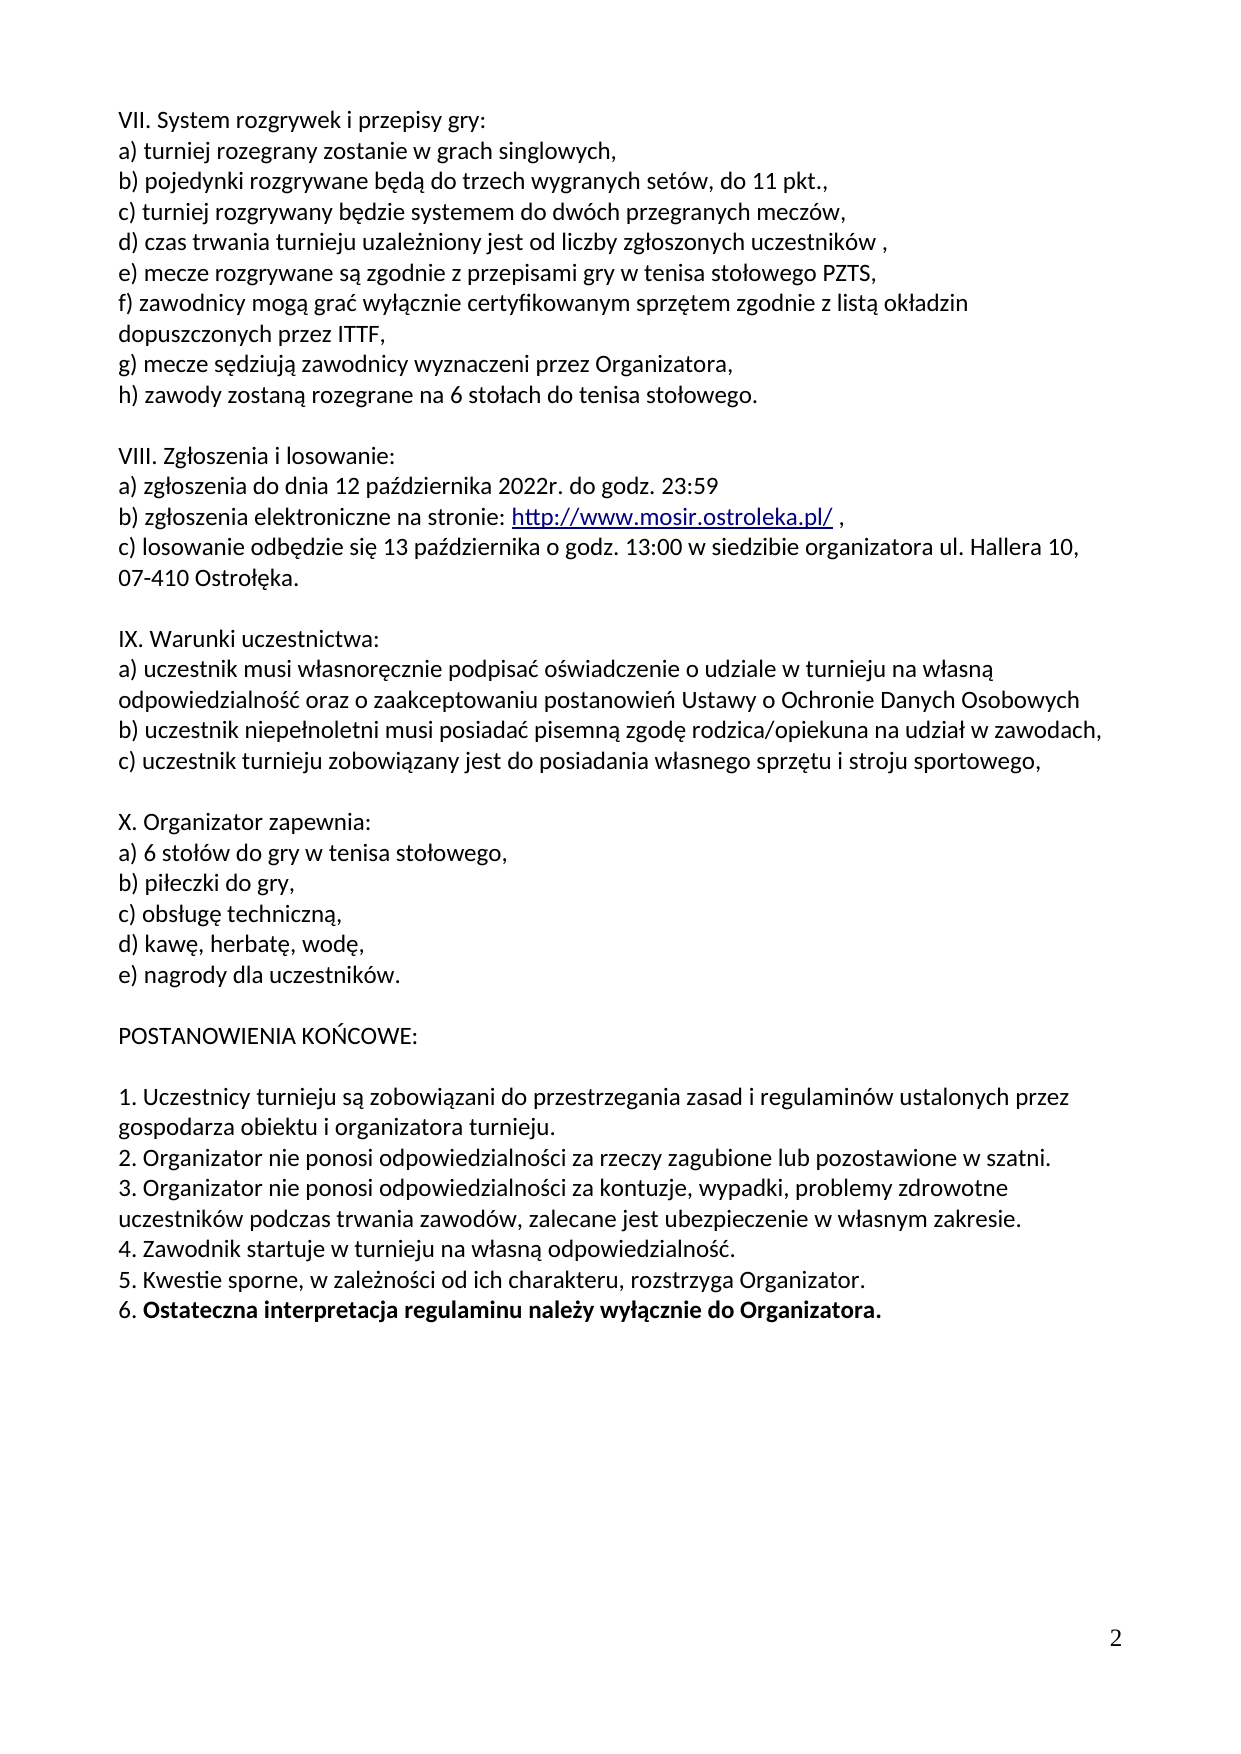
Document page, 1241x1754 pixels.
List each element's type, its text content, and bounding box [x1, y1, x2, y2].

text ​ [118, 1325, 1122, 1356]
text IX. Warunki uczestnictwa: a) uczestnik musi własnoręcznie podpisać oświadczenie o udziale w turnieju na własną odpowiedzialność oraz o zaakceptowaniu postanowień Ustawy o Ochronie Danych Osobowych b) uczestnik niepełnoletni musi posiadać pisemną zgodę rodzica/opiekuna na udział w zawodach, c) uczestnik turnieju zobowiązany jest do posiadania własnego sprzętu i stroju sportowego, [118, 593, 1122, 806]
text h) zawody zostaną rozegrane na 6 stołach do tenisa stołowego. [118, 379, 1122, 409]
text e) nagrody dla uczestników. [118, 959, 1122, 1020]
text VII. System rozgrywek i przepisy gry: a) turniej rozegrany zostanie w grach singlowych, b) pojedynki rozgrywane będą do trzech wygranych setów, do 11 pkt., c) turniej rozgrywany będzie systemem do dwóch przegranych meczów, d) czas trwania turnieju uzależniony jest od liczby zgłoszonych uczestników , e) mecze rozgrywane są zgodnie z przepisami gry w tenisa stołowego PZTS, f) zawodnicy mogą grać wyłącznie certyfikowanym sprzętem zgodnie z listą okładzin dopuszczonych przez ITTF, g) mecze sędziują zawodnicy wyznaczeni przez Organizatora, [118, 74, 1122, 379]
text VIII. Zgłoszenia i losowanie: a) zgłoszenia do dnia 12 października 2022r. do godz. 23:59 b) zgłoszenia elektroniczne na stronie: http://www.mosir.ostroleka.pl/ , c) losowanie odbędzie się 13 października o godz. 13:00 w siedzibie organizatora ul. Hallera 10, 07-410 Ostrołęka. [118, 409, 1122, 593]
text X. Organizator zapewnia: a) 6 stołów do gry w tenisa stołowego, b) piłeczki do gry, c) obsługę techniczną, d) kawę, herbatę, wodę, [118, 806, 1122, 959]
text POSTANOWIENIA KOŃCOWE: 1. Uczestnicy turnieju są zobowiązani do przestrzegania zasad i regulaminów ustalonych przez gospodarza obiektu i organizatora turnieju. 2. Organizator nie ponosi odpowiedzialności za rzeczy zagubione lub pozostawione w szatni. 3. Organizator nie ponosi odpowiedzialności za kontuzje, wypadki, problemy zdrowotne uczestników podczas trwania zawodów, zalecane jest ubezpieczenie w własnym zakresie. 4. Zawodnik startuje w turnieju na własną odpowiedzialność. 5. Kwestie sporne, w zależności od ich charakteru, rozstrzyga Organizator. 6. Ostateczna interpretacja regulaminu należy wyłącznie do Organizatora. [118, 1020, 1122, 1325]
